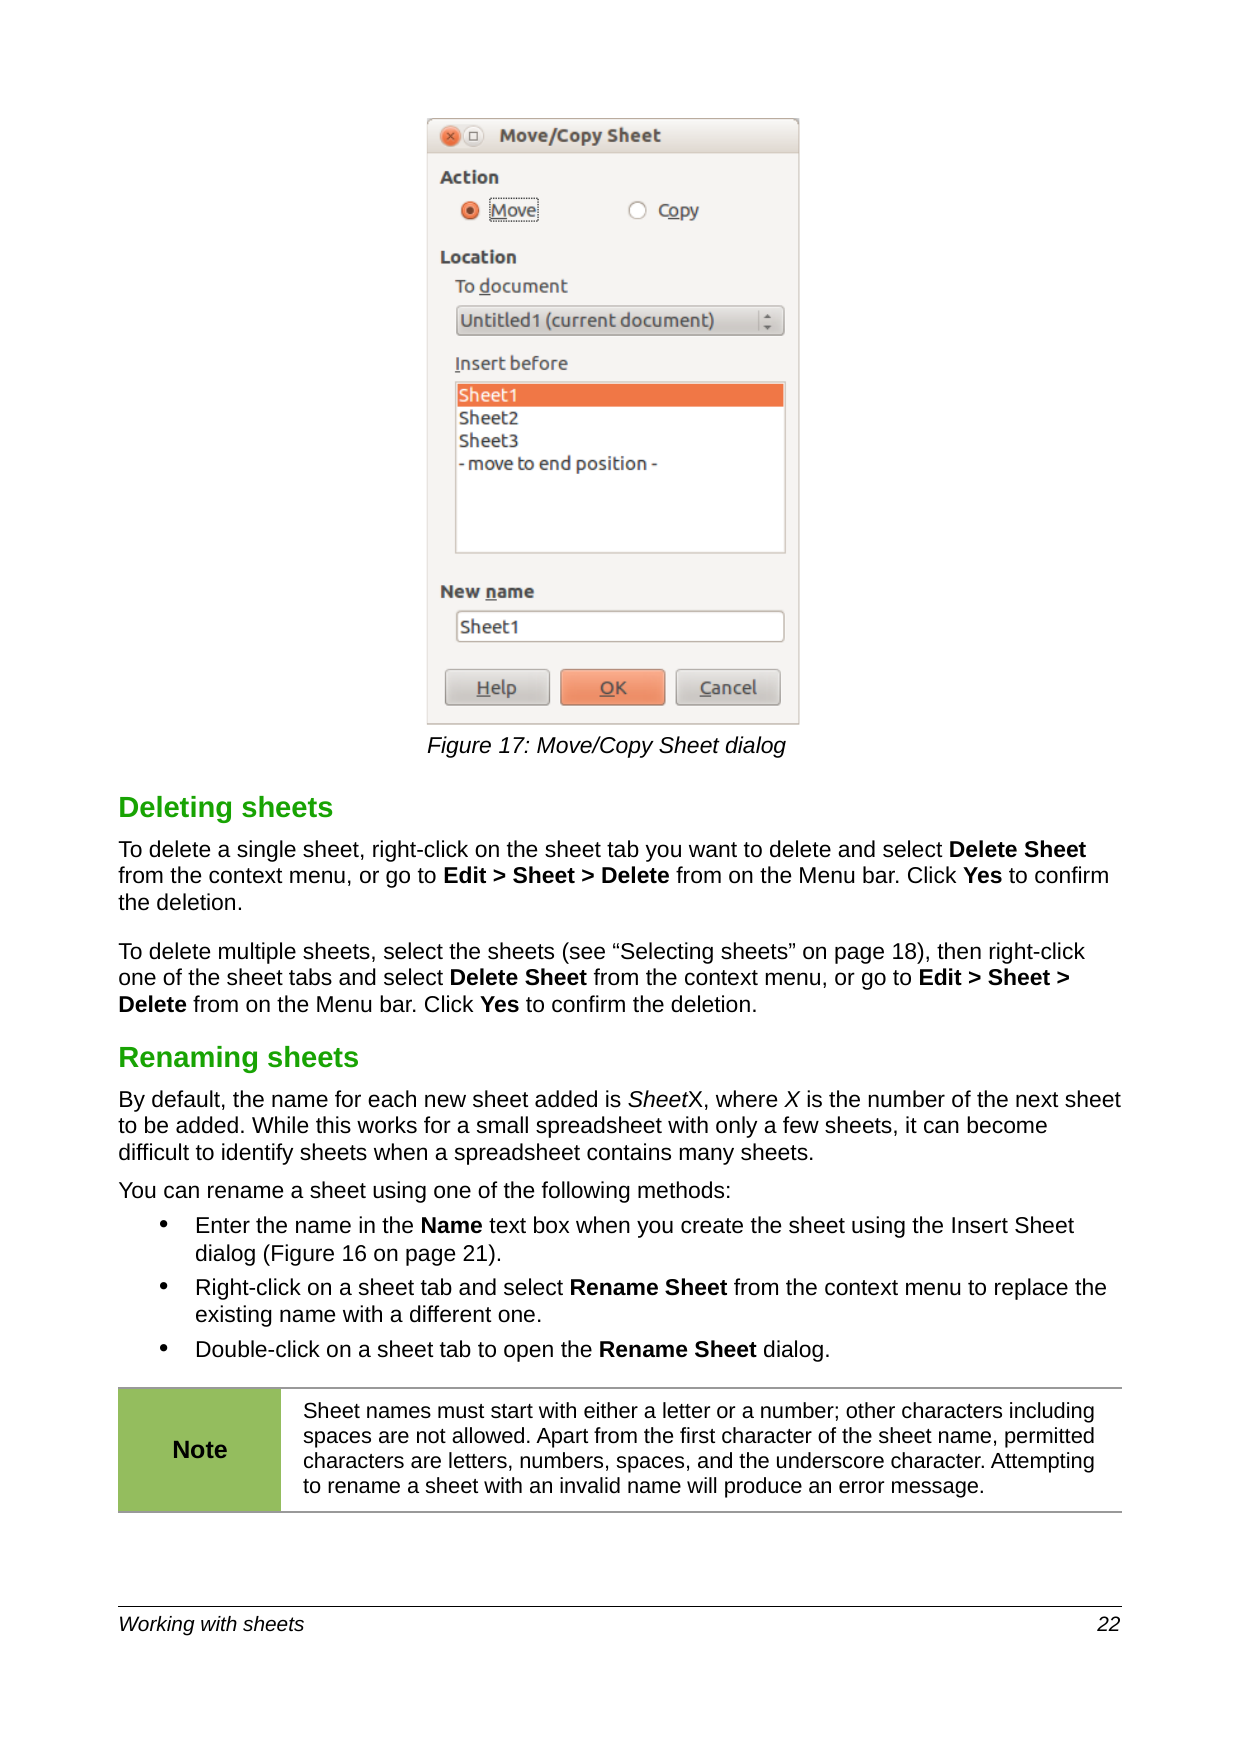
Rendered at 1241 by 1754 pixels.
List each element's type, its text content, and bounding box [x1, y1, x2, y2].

subtitle Renaming sheets [118, 1040, 1122, 1073]
list Right-click on a sheet tab and select Rename Sheet from the context menu to replace the existing name with a different one. [156, 1272, 1122, 1328]
text To delete a single sheet, right-click on the sheet tab you want to delete and select Delete Sheet from the context menu, or go to Edit > Sheet > Delete from on the Menu bar. Click Yes to confirm the deletion. [118, 836, 1122, 915]
picture [426, 118, 800, 726]
list You can rename a sheet using one of the following methods: [118, 1177, 1122, 1204]
text To delete multiple sheets, select the sheets (see “Selecting sheets” on page 18), then right-click one of the sheet tabs and select Delete Sheet from the context menu, or go to Edit > Sheet > Delete from on the Menu bar. Click Yes to confirm the deletion. [118, 938, 1122, 1017]
subtitle Deleting sheets [118, 790, 1122, 823]
text Figure 17: Move/Copy Sheet dialog [427, 732, 813, 758]
text By default, the name for each new sheet added is SheetX, where X is the number of the next sheet to be added. While this works for a small spreadsheet with only a few sheets, it can become difficult to identify sheets when a spreadsheet contains many sheets. [118, 1086, 1122, 1165]
table_header Sheet names must start with either a letter or a number; other characters including spaces are not allowed. Apart from the first character of the sheet name, permitted characters are letters, numbers, spaces, and the underscore character. Attempting to rename a sheet with an invalid name will produce an error message. [281, 1389, 1122, 1511]
list Enter the name in the Name text box when you create the sheet using the Insert Sheet dialog (Figure 16 on page 21). [156, 1210, 1122, 1266]
table_header Note [118, 1389, 281, 1511]
list Double-click on a sheet tab to open the Rename Sheet dialog. [156, 1334, 1122, 1363]
